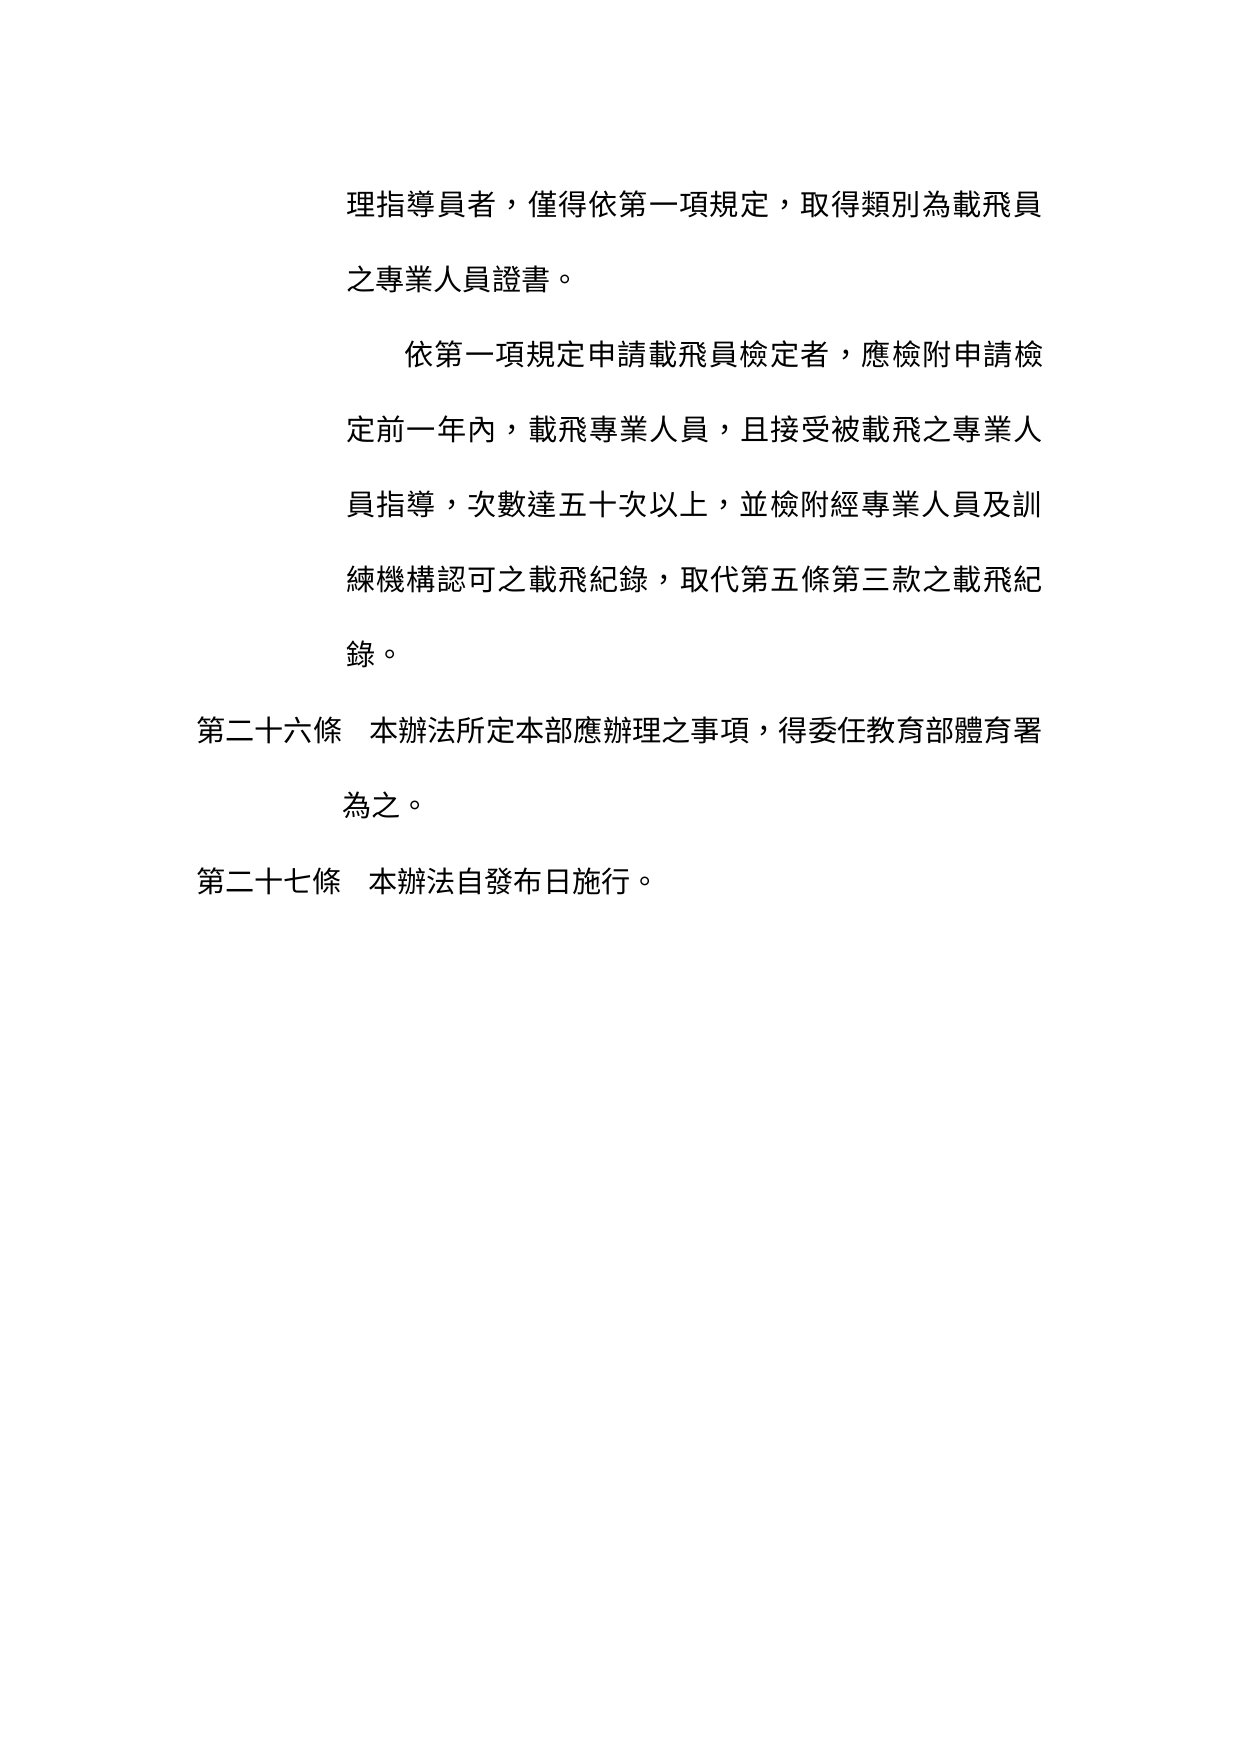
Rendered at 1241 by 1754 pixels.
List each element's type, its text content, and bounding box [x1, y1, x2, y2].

table_cell 理指導員者，僅得依第一項規定，取得類別為載飛員之專業人員證書。 依第一項規定申請載飛員檢定者，應檢附申請檢定前一年內，載飛專業人員，且接受被載飛之專業人員指導，次數達五十次以上，並檢附經專業人員及訓練機構認可之載飛紀錄，取代第五條第三款之載飛紀錄。 [185, 166, 1055, 691]
table_cell 第二十七條 本辦法自發布日施行。 [185, 843, 1055, 918]
table_cell 第二十六條 本辦法所定本部應辦理之事項，得委任教育部體育署為之。 [185, 692, 1055, 842]
